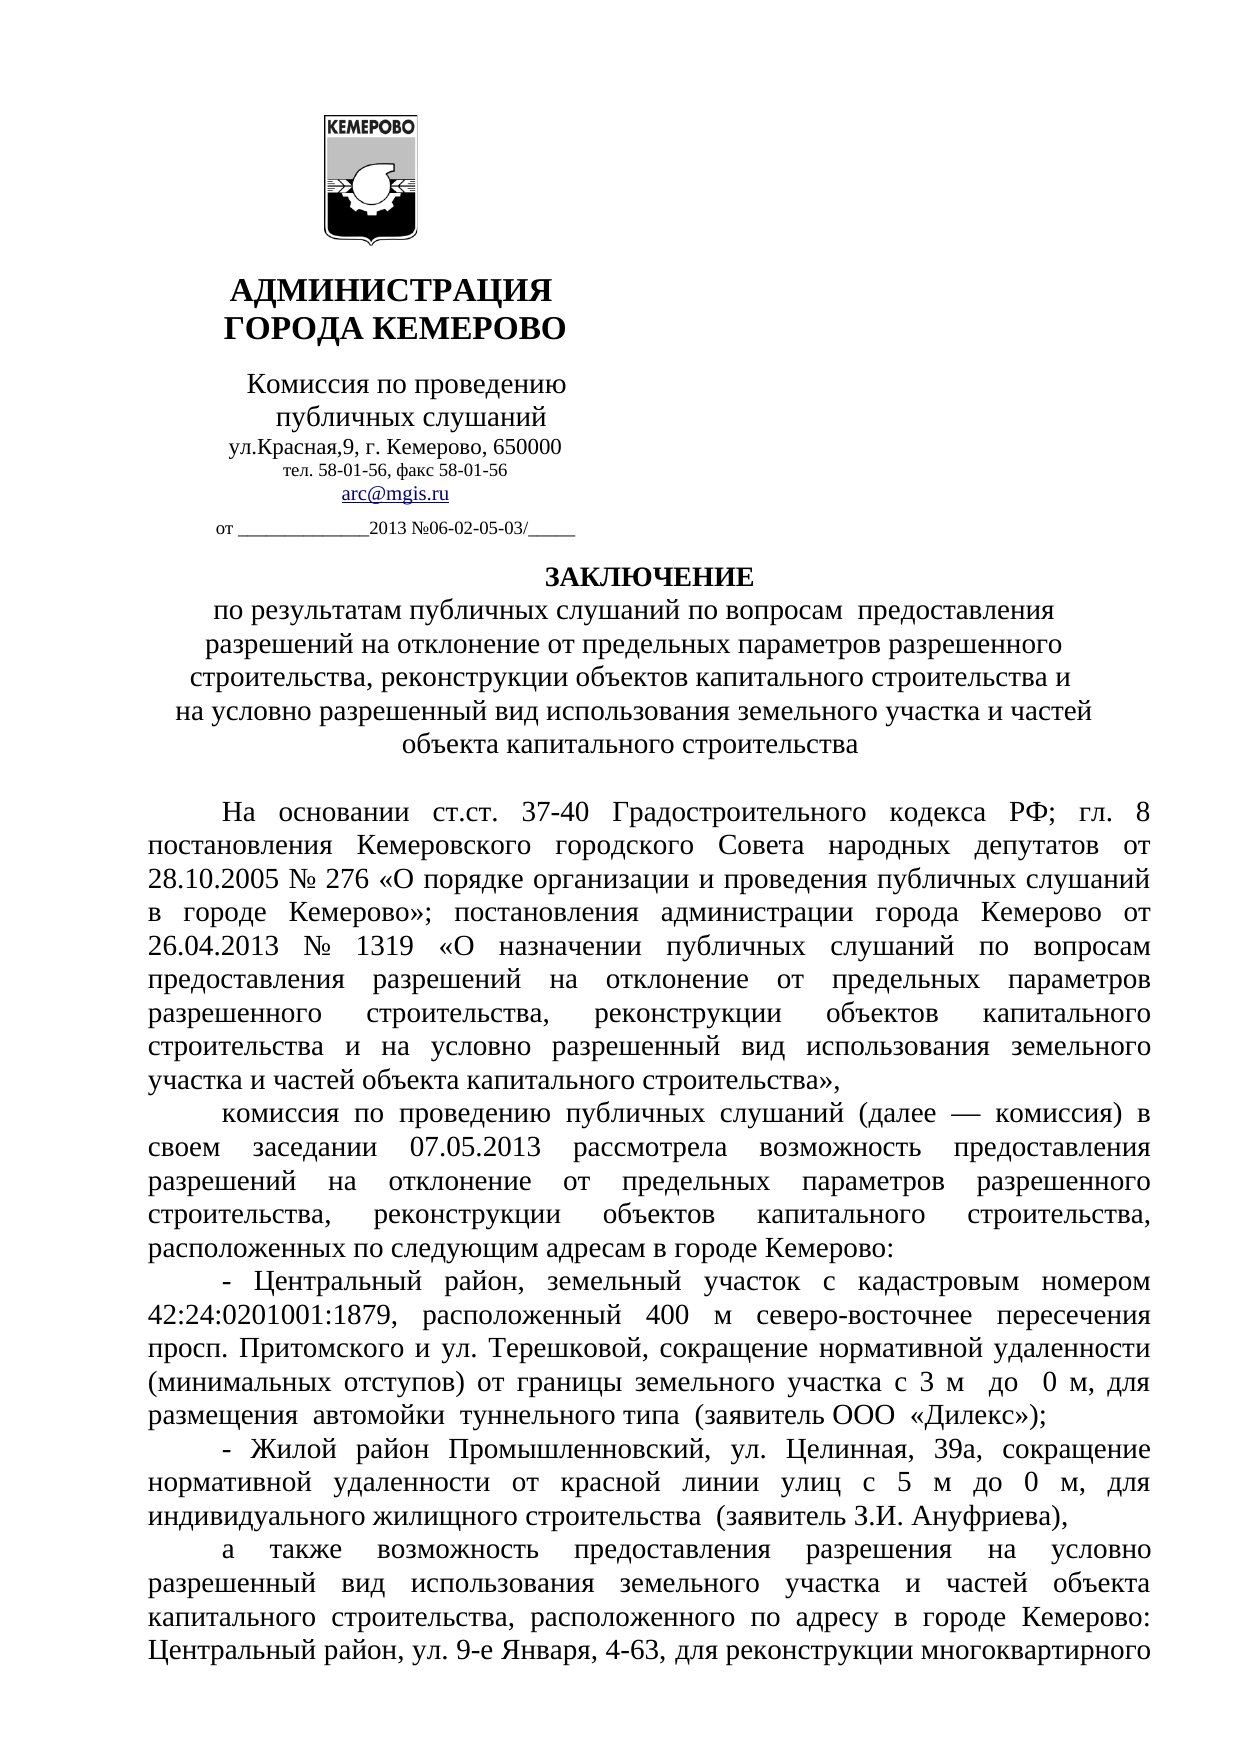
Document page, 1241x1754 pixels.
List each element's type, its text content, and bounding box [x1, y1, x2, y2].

table_cell Комиссия по проведению публичных слушаний [148, 366, 749, 433]
text на условно разрешенный вид использования земельного участка и частей объекта капитального строительства [148, 693, 1120, 760]
text по результатам публичных слушаний по вопросам предоставления разрешений на отклонение от предельных параметров разрешенного строительства, реконструкции объектов капитального строительства и [148, 592, 1120, 693]
table_header [750, 270, 1145, 366]
table_cell [750, 433, 1145, 560]
text - Центральный район, земельный участок с кадастровым номером 42:24:0201001:1879, расположенный 400 м северо-восточнее пересечения просп. Притомского и ул. Терешковой, сокращение нормативной удаленности (минимальных отступов) от границы земельного участка с 3 м до 0 м, для размещения автомойки туннельного типа (заявитель ООО «Дилекс»); [148, 1263, 1152, 1431]
table_cell [750, 366, 1145, 433]
table_header АДМИНИСТРАЦИЯ ГОРОДА КЕМЕРОВО [148, 270, 749, 366]
text комиссия по проведению публичных слушаний (далее — комиссия) в своем заседании 07.05.2013 рассмотрела возможность предоставления разрешений на отклонение от предельных параметров разрешенного строительства, реконструкции объектов капитального строительства, расположенных по следующим адресам в городе Кемерово: [148, 1096, 1152, 1263]
text а также возможность предоставления разрешения на условно разрешенный вид использования земельного участка и частей объекта капитального строительства, расположенного по адресу в городе Кемерово: Центральный район, ул. 9-е Января, 4-63, для реконструкции многоквартирного [148, 1532, 1152, 1666]
text ЗАКЛЮЧЕНИЕ [148, 560, 1152, 592]
text - Жилой район Промышленновский, ул. Целинная, 39а, сокращение нормативной удаленности от красной линии улиц с 5 м до 0 м, для индивидуального жилищного строительства (заявитель З.И. Ануфриева), [148, 1431, 1152, 1532]
table_cell ул.Красная,9, г. Кемерово, 650000 тел. 58-01-56, факс 58-01-56 arc@mgis.ru от ______________2013 №06-02-05-03/_____ [148, 433, 749, 560]
text На основании ст.ст. 37-40 Градостроительного кодекса РФ; гл. 8 постановления Кемеровского городского Совета народных депутатов от 28.10.2005 № 276 «О порядке организации и проведения публичных слушаний в городе Кемерово»; постановления администрации города Кемерово от 26.04.2013 № 1319 «О назначении публичных слушаний по вопросам предоставления разрешений на отклонение от предельных параметров разрешенного строительства, реконструкции объектов капитального строительства и на условно разрешенный вид использования земельного участка и частей объекта капитального строительства», [148, 794, 1152, 1096]
